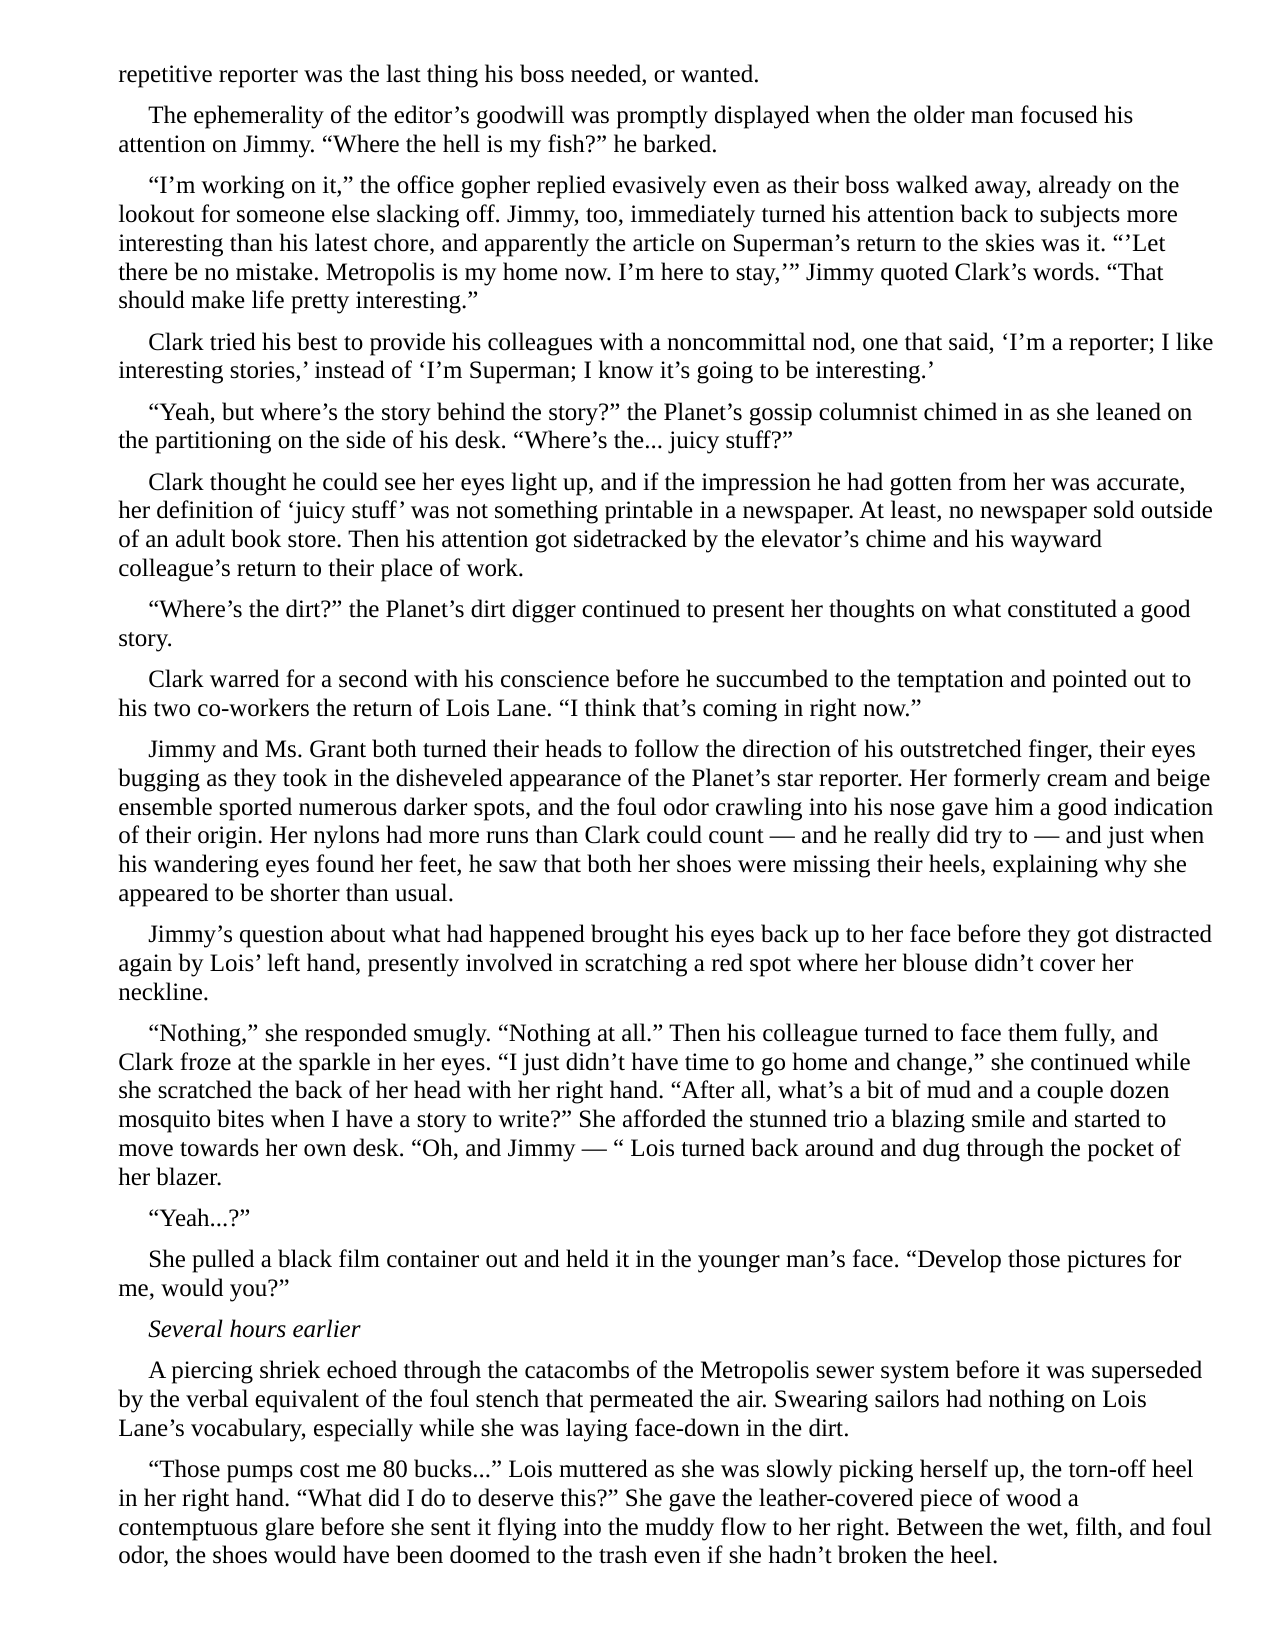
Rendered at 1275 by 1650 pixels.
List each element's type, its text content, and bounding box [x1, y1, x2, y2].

text A piercing shriek echoed through the catacombs of the Metropolis sewer system before it was superseded by the verbal equivalent of the foul stench that permeated the air. Swearing sailors had nothing on Lois Lane’s vocabulary, especially while she was laying face-down in the dirt. [118, 1355, 1216, 1442]
text Clark tried his best to provide his colleagues with a noncommittal nod, one that said, ‘I’m a reporter; I like interesting stories,’ instead of ‘I’m Superman; I know it’s going to be interesting.’ [118, 327, 1216, 384]
text “Nothing,” she responded smugly. “Nothing at all.” Then his colleague turned to face them fully, and Clark froze at the sparkle in her eyes. “I just didn’t have time to go home and change,” she continued while she scratched the back of her head with her right hand. “After all, what’s a bit of mud and a couple dozen mosquito bites when I have a story to write?” She afforded the stunned trio a blazing smile and started to move towards her own desk. “Oh, and Jimmy — “ Lois turned back around and dug through the pocket of her blazer. [118, 1018, 1216, 1190]
text “Those pumps cost me 80 bucks...” Lois muttered as she was slowly picking herself up, the torn-off heel in her right hand. “What did I do to deserve this?” She gave the leather-covered piece of wood a contemptuous glare before she sent it flying into the muddy flow to her right. Between the wet, filth, and foul odor, the shoes would have been doomed to the trash even if she hadn’t broken the heel. [118, 1454, 1216, 1569]
text Jimmy’s question about what had happened brought his eyes back up to her face before they got distracted again by Lois’ left hand, presently involved in scratching a red spot where her blouse didn’t cover her neckline. [118, 919, 1216, 1005]
text Clark warred for a second with his conscience before he succumbed to the temptation and pointed out to his two co-workers the return of Lois Lane. “I think that’s coming in right now.” [118, 664, 1216, 722]
text “Where’s the dirt?” the Planet’s dirt digger continued to present her thoughts on what constituted a good story. [118, 594, 1216, 652]
text repetitive reporter was the last thing his boss needed, or wanted. [118, 59, 1216, 88]
text “I’m working on it,” the office gopher replied evasively even as their boss walked away, already on the lookout for someone else slacking off. Jimmy, too, immediately turned his attention back to subjects more interesting than his latest chore, and apparently the article on Superman’s return to the skies was it. “’Let there be no mistake. Metropolis is my home now. I’m here to stay,’” Jimmy quoted Clark’s words. “That should make life pretty interesting.” [118, 170, 1216, 314]
text She pulled a black film container out and held it in the younger man’s face. “Develop those pictures for me, would you?” [118, 1244, 1216, 1302]
text Jimmy and Ms. Grant both turned their heads to follow the direction of his outstretched finger, their eyes bugging as they took in the disheveled appearance of the Planet’s star reporter. Her formerly cream and beige ensemble sported numerous darker spots, and the foul odor crawling into his nose gave him a good indication of their origin. Her nylons had more runs than Clark could count — and he really did try to — and just when his wandering eyes found her feet, he saw that both her shoes were missing their heels, explaining why she appeared to be shorter than usual. [118, 734, 1216, 907]
text Clark thought he could see her eyes light up, and if the impression he had gotten from her was accurate, her definition of ‘juicy stuff’ was not something printable in a newspaper. At least, no newspaper sold outside of an adult book store. Then his attention got sidetracked by the elevator’s chime and his wayward colleague’s return to their place of work. [118, 467, 1216, 582]
text The ephemerality of the editor’s goodwill was promptly displayed when the older man focused his attention on Jimmy. “Where the hell is my fish?” he barked. [118, 100, 1216, 158]
text “Yeah...?” [118, 1203, 1216, 1232]
text “Yeah, but where’s the story behind the story?” the Planet’s gossip columnist chimed in as she leaned on the partitioning on the side of his desk. “Where’s the... juicy stuff?” [118, 397, 1216, 454]
text Several hours earlier [118, 1314, 1216, 1343]
